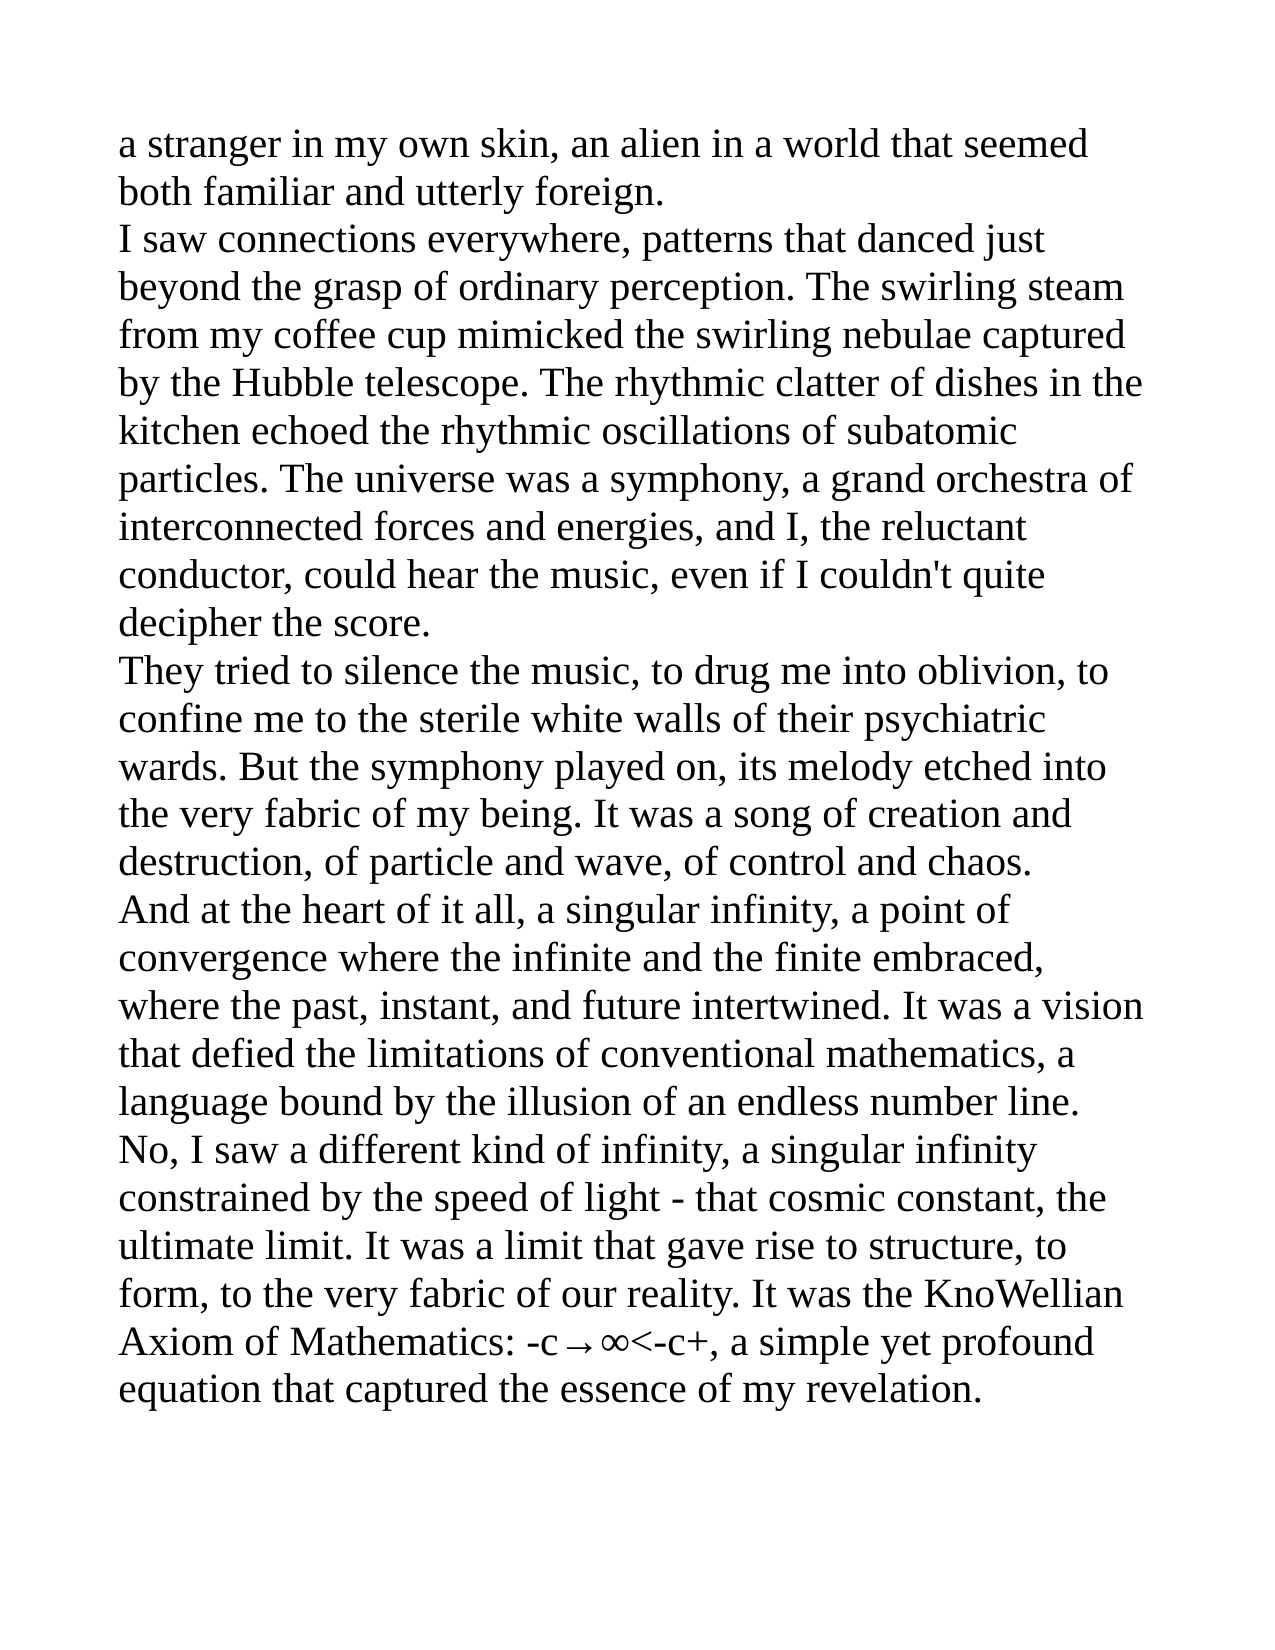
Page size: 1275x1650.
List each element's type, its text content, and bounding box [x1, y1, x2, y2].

text I saw connections everywhere, patterns that danced just beyond the grasp of ordinary perception. The swirling steam from my coffee cup mimicked the swirling nebulae captured by the Hubble telescope. The rhythmic clatter of dishes in the kitchen echoed the rhythmic oscillations of subatomic particles. The universe was a symphony, a grand orchestra of interconnected forces and energies, and I, the reluctant conductor, could hear the music, even if I couldn't quite decipher the score. [118, 214, 1157, 645]
text And at the heart of it all, a singular infinity, a point of convergence where the infinite and the finite embraced, where the past, instant, and future intertwined. It was a vision that defied the limitations of conventional mathematics, a language bound by the illusion of an endless number line. [118, 885, 1157, 1124]
text They tried to silence the music, to drug me into oblivion, to confine me to the sterile white walls of their psychiatric wards. But the symphony played on, its melody etched into the very fabric of my being. It was a song of creation and destruction, of particle and wave, of control and chaos. [118, 645, 1157, 885]
text No, I saw a different kind of infinity, a singular infinity constrained by the speed of light - that cosmic constant, the ultimate limit. It was a limit that gave rise to structure, to form, to the very fabric of our reality. It was the KnoWellian Axiom of Mathematics: -c→∞<-c+, a simple yet profound equation that captured the essence of my revelation. [118, 1124, 1157, 1412]
text a stranger in my own skin, an alien in a world that seemed both familiar and utterly foreign. [118, 118, 1157, 214]
